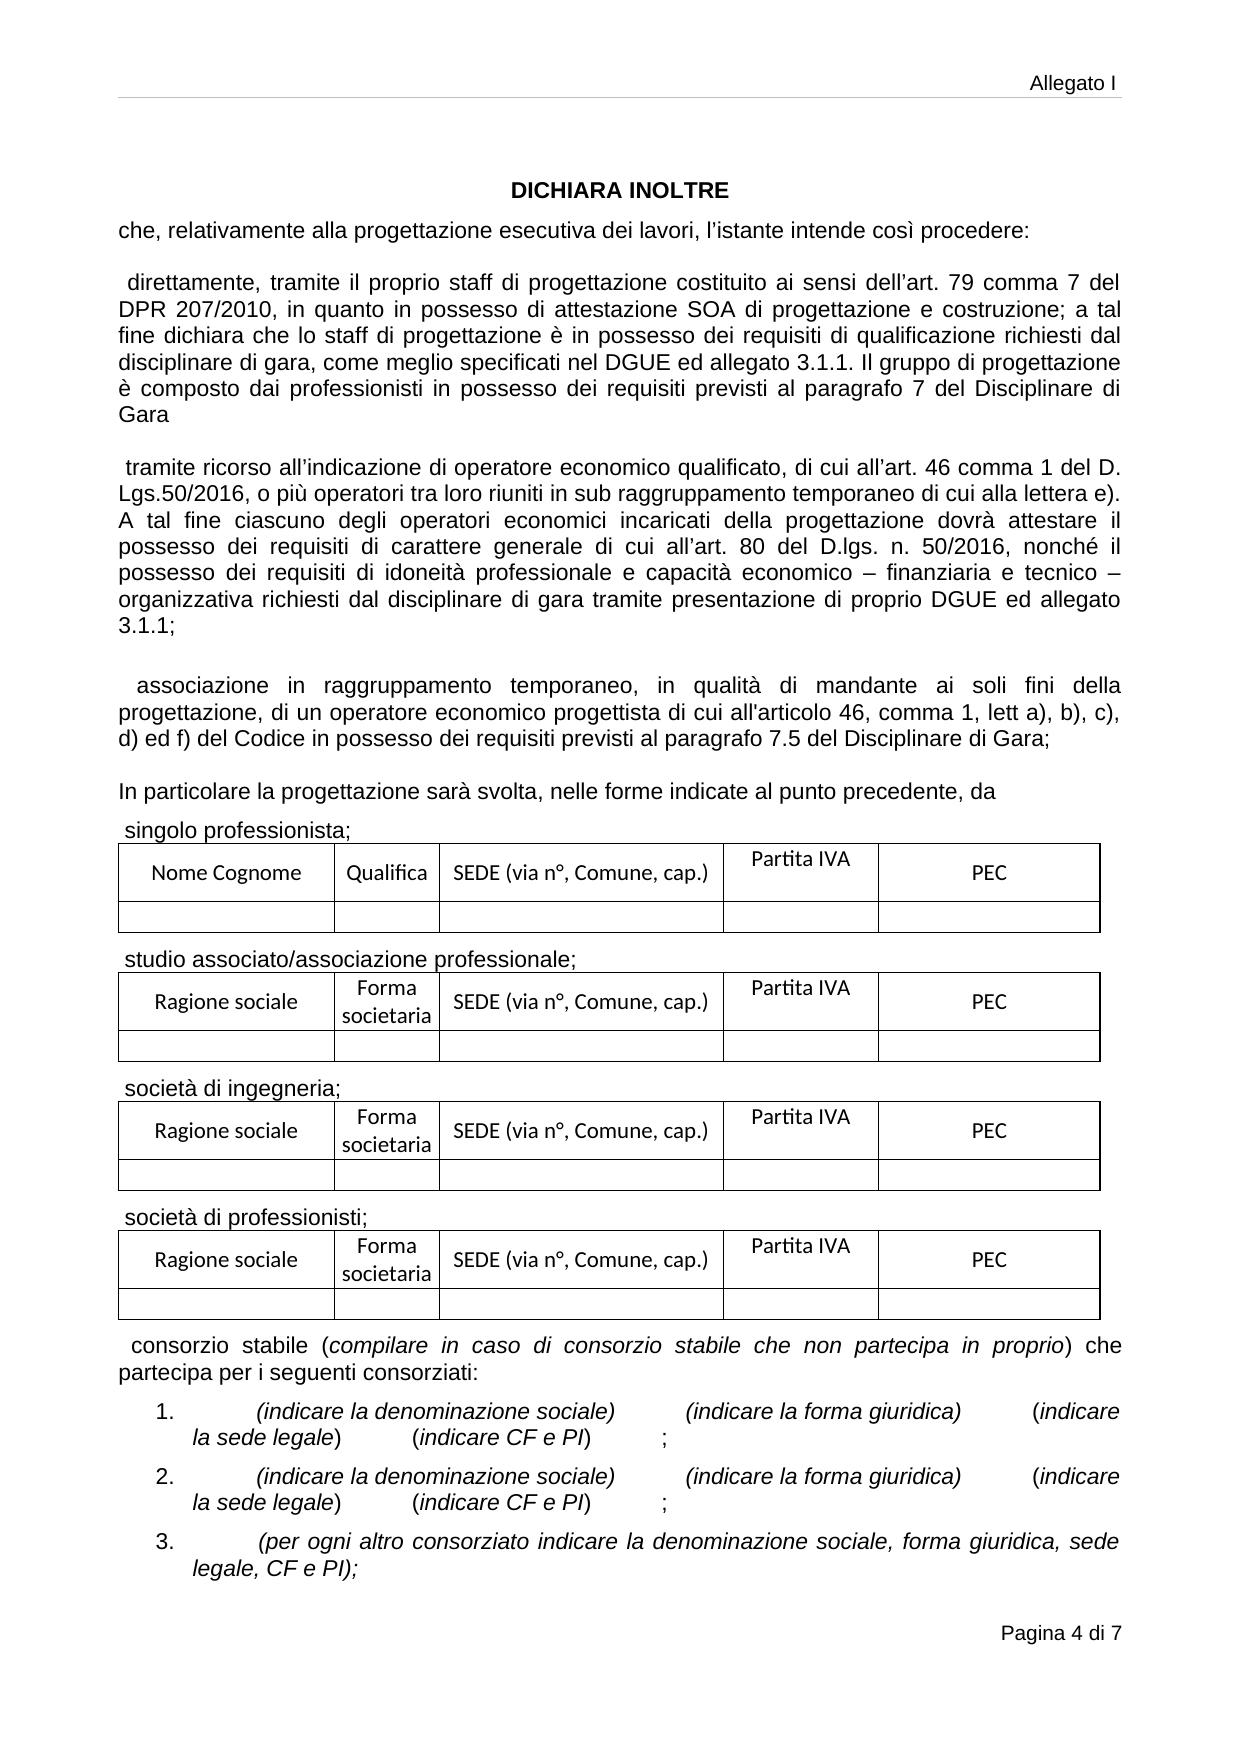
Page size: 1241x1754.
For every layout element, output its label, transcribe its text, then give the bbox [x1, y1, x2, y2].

table_header Ragione sociale [119, 1231, 334, 1288]
list (indicare la denominazione sociale) (indicare la forma giuridica) (indicare la sede legale) (indicare CF e PI) ; [155, 1463, 1122, 1516]
table_header Forma societaria [335, 1102, 439, 1159]
list (per ogni altro consorziato indicare la denominazione sociale, forma giuridica, sede legale, CF e PI); [155, 1528, 1122, 1581]
table_header SEDE (via n°, Comune, cap.) [440, 973, 723, 1030]
table_header Ragione sociale [119, 1102, 334, 1159]
table_header PEC [879, 973, 1099, 1030]
table_cell [119, 902, 334, 932]
table_cell [724, 902, 878, 932]
table_header SEDE (via n°, Comune, cap.) [440, 844, 723, 901]
table_cell [335, 902, 439, 932]
table_header Forma societaria [335, 1231, 439, 1288]
table_header SEDE (via n°, Comune, cap.) [440, 1102, 723, 1159]
table_header Partita IVA [724, 1231, 878, 1288]
table_cell [335, 1031, 439, 1061]
text associazione in raggruppamento temporaneo, in qualità di mandante ai soli fini della progettazione, di un operatore economico progettista di cui all'articolo 46, comma 1, lett a), b), c), d) ed f) del Codice in possesso dei requisiti previsti al paragrafo 7.5 del Disciplinare di Gara; [118, 672, 1122, 751]
table_cell [440, 902, 723, 932]
text DICHIARA INOLTRE [118, 177, 1122, 203]
list (indicare la denominazione sociale) (indicare la forma giuridica) (indicare la sede legale) (indicare CF e PI) ; [155, 1398, 1122, 1450]
table_cell [879, 1289, 1099, 1319]
table_header Forma societaria [335, 973, 439, 1030]
table_cell [440, 1031, 723, 1061]
text direttamente, tramite il proprio staff di progettazione costituito ai sensi dell’art. 79 comma 7 del DPR 207/2010, in quanto in possesso di attestazione SOA di progettazione e costruzione; a tal fine dichiara che lo staff di progettazione è in possesso dei requisiti di qualificazione richiesti dal disciplinare di gara, come meglio specificati nel DGUE ed allegato 3.1.1. Il gruppo di progettazione è composto dai professionisti in possesso dei requisiti previsti al paragrafo 7 del Disciplinare di Gara [118, 269, 1122, 427]
table_header Qualifica [335, 844, 439, 901]
table_cell [119, 1031, 334, 1061]
table_cell [879, 1031, 1099, 1061]
table_cell [879, 1160, 1099, 1190]
text studio associato/associazione professionale; [118, 946, 1122, 972]
table_header PEC [879, 844, 1099, 901]
table_cell [879, 902, 1099, 932]
text tramite ricorso all’indicazione di operatore economico qualificato, di cui all’art. 46 comma 1 del D. Lgs.50/2016, o più operatori tra loro riuniti in sub raggruppamento temporaneo di cui alla lettera e). A tal fine ciascuno degli operatori economici incaricati della progettazione dovrà attestare il possesso dei requisiti di carattere generale di cui all’art. 80 del D.lgs. n. 50/2016, nonché il possesso dei requisiti di idoneità professionale e capacità economico – finanziaria e tecnico – organizzativa richiesti dal disciplinare di gara tramite presentazione di proprio DGUE ed allegato 3.1.1; [118, 454, 1122, 638]
text consorzio stabile (compilare in caso di consorzio stabile che non partecipa in proprio) che partecipa per i seguenti consorziati: [118, 1332, 1122, 1385]
table_cell [335, 1160, 439, 1190]
table_header PEC [879, 1231, 1099, 1288]
table_cell [335, 1289, 439, 1319]
text singolo professionista; [118, 817, 1122, 843]
text società di professionisti; [118, 1203, 1122, 1230]
table_header Partita IVA [724, 973, 878, 1030]
table_cell [119, 1160, 334, 1190]
table_cell [440, 1160, 723, 1190]
table_header Partita IVA [724, 844, 878, 901]
text In particolare la progettazione sarà svolta, nelle forme indicate al punto precedente, da [118, 778, 1122, 804]
table_header PEC [879, 1102, 1099, 1159]
text che, relativamente alla progettazione esecutiva dei lavori, l’istante intende così procedere: [118, 217, 1122, 243]
table_header Ragione sociale [119, 973, 334, 1030]
table_cell [440, 1289, 723, 1319]
table_cell [724, 1289, 878, 1319]
text società di ingegneria; [118, 1074, 1122, 1101]
table_header Nome Cognome [119, 844, 334, 901]
table_cell [724, 1160, 878, 1190]
table_header SEDE (via n°, Comune, cap.) [440, 1231, 723, 1288]
table_cell [724, 1031, 878, 1061]
table_header Partita IVA [724, 1102, 878, 1159]
table_cell [119, 1289, 334, 1319]
